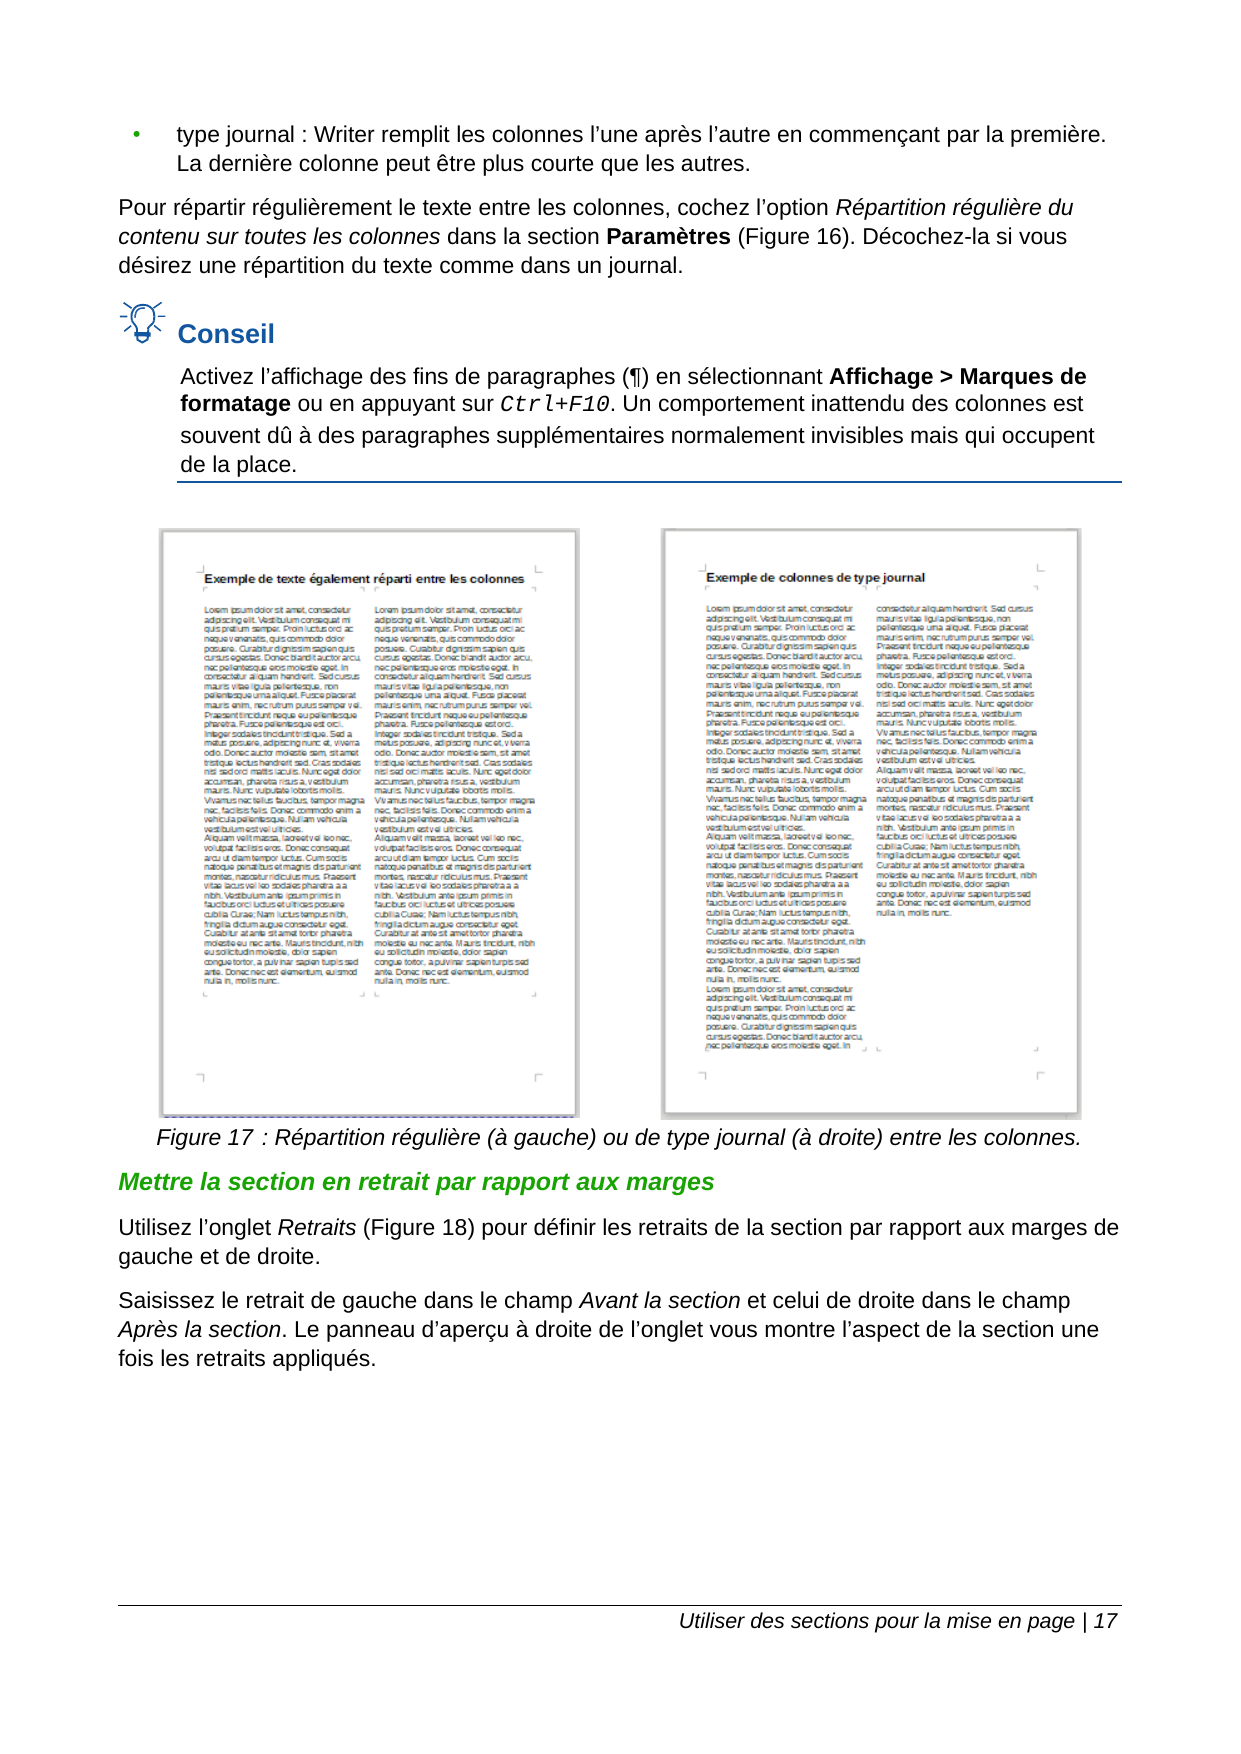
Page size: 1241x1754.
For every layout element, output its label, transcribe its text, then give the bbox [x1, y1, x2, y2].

list Conseil [118, 301, 1122, 349]
picture [660, 528, 1082, 1120]
table_cell Figure 17 : Répartition régulière (à gauche) ou de type journal (à droite) entre les colonnes. [118, 1122, 1122, 1153]
text Pour répartir régulièrement le texte entre les colonnes, cochez l’option Répartition régulière du contenu sur toutes les colonnes dans la section Paramètres (Figure 16). Décochez-la si vous désirez une répartition du texte comme dans un journal. [118, 191, 1122, 278]
text Utilisez l’onglet Retraits (Figure 18) pour définir les retraits de la section par rapport aux marges de gauche et de droite. [118, 1211, 1122, 1269]
text Activez l’affichage des fins de paragraphes (¶) en sélectionnant Affichage > Marques de formatage ou en appuyant sur Ctrl+F10. Un comportement inattendu des colonnes est souvent dû à des paragraphes supplémentaires normalement invisibles mais qui occupent de la place. [177, 357, 1122, 481]
text Saisissez le retrait de gauche dans le champ Avant la section et celui de droite dans le champ Après la section. Le panneau d’aperçu à droite de l’onglet vous montre l’aspect de la section une fois les retraits appliqués. [118, 1284, 1122, 1371]
subtitle Mettre la section en retrait par rapport aux marges [118, 1167, 1122, 1196]
picture [158, 528, 580, 1118]
table_header [620, 527, 1122, 1122]
table_header [118, 527, 620, 1122]
list type journal : Writer remplit les colonnes l’une après l’autre en commençant par la première. La dernière colonne peut être plus courte que les autres. [133, 118, 1122, 176]
